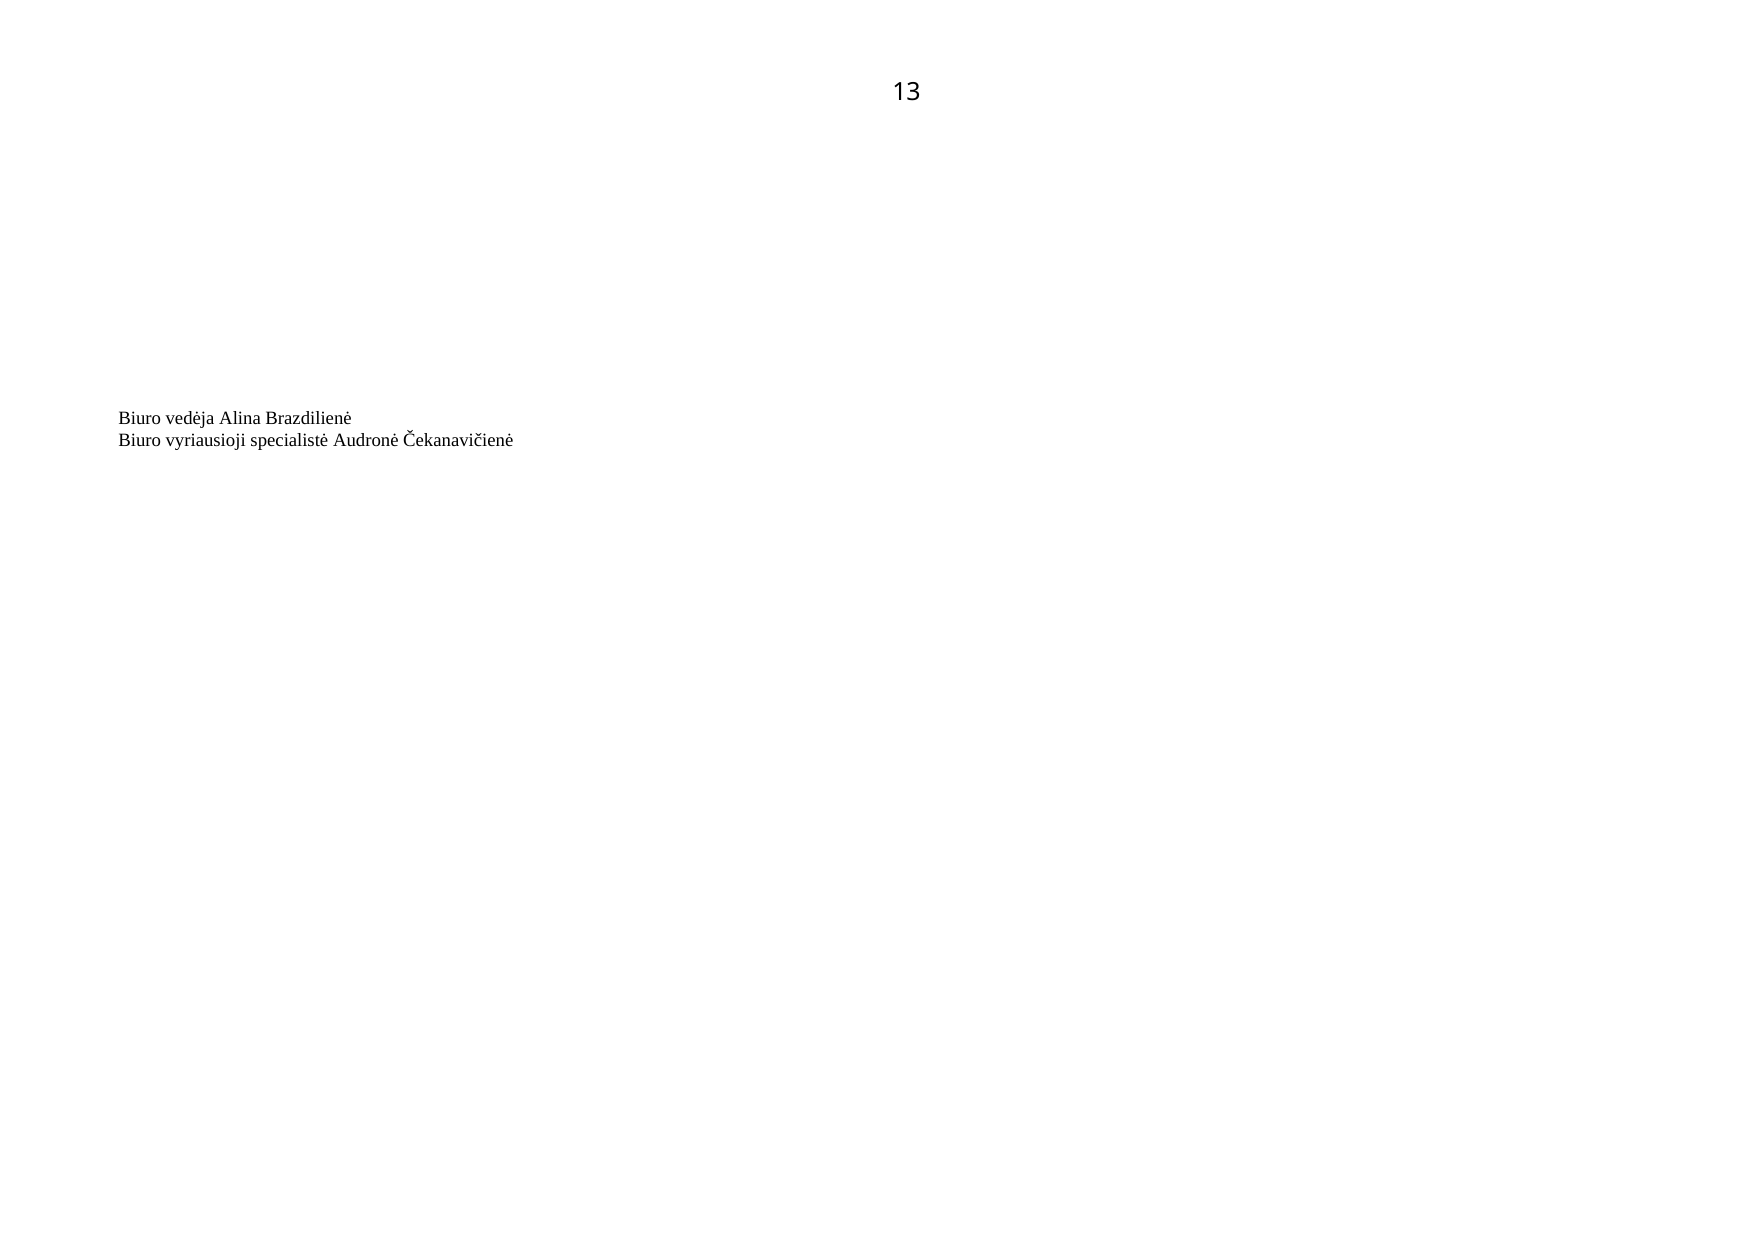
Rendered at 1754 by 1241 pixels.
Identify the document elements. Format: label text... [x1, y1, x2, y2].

text Biuro vedėja Alina Brazdilienė [118, 407, 1695, 429]
text Biuro vyriausioji specialistė Audronė Čekanavičienė [118, 429, 1695, 450]
